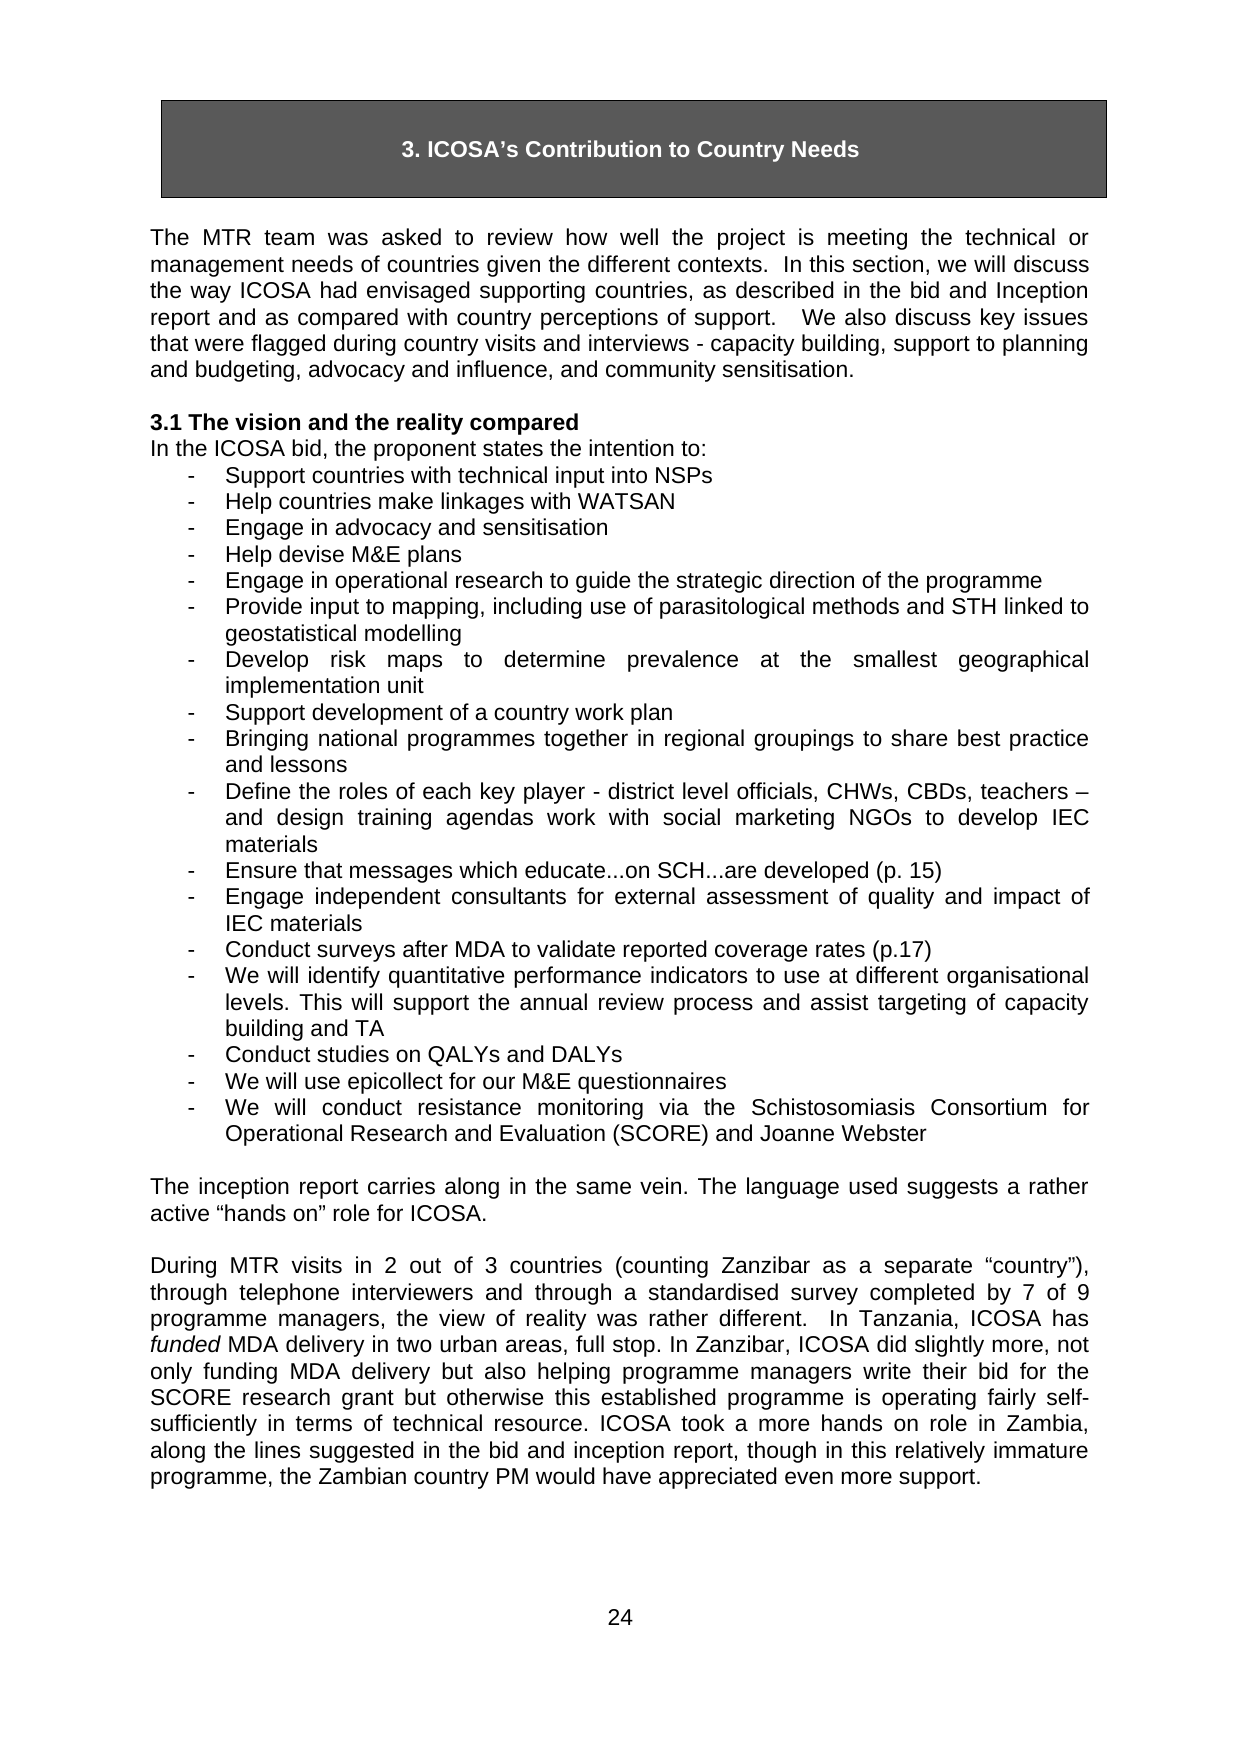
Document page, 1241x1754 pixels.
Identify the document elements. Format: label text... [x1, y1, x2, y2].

list During MTR visits in 2 out of 3 countries (counting Zanzibar as a separate “country”), through telephone interviewers and through a standardised survey completed by 7 of 9 programme managers, the view of reality was rather different. In Tanzania, ICOSA has funded MDA delivery in two urban areas, full stop. In Zanzibar, ICOSA did slightly more, not only funding MDA delivery but also helping programme managers write their bid for the SCORE research grant but otherwise this established programme is operating fairly self-sufficiently in terms of technical resource. ICOSA took a more hands on role in Zambia, along the lines suggested in the bid and inception report, though in this relatively immature programme, the Zambian country PM would have appreciated even more support. [150, 1252, 1090, 1489]
list Engage in operational research to guide the strategic direction of the programme [187, 567, 1090, 593]
subtitle 3.1 The vision and the reality compared [150, 409, 1090, 435]
list We will conduct resistance monitoring via the Schistosomiasis Consortium for Operational Research and Evaluation (SCORE) and Joanne Webster [187, 1094, 1090, 1147]
list Support countries with technical input into NSPs [187, 462, 1090, 488]
list Help countries make linkages with WATSAN [187, 488, 1090, 514]
list We will use epicollect for our M&E questionnaires [187, 1068, 1090, 1094]
list Conduct surveys after MDA to validate reported coverage rates (p.17) [187, 936, 1090, 962]
list Ensure that messages which educate...on SCH...are developed (p. 15) [187, 857, 1090, 883]
list Bringing national programmes together in regional groupings to share best practice and lessons [187, 725, 1090, 778]
list The MTR team was asked to review how well the project is meeting the technical or management needs of countries given the different contexts. In this section, we will discuss the way ICOSA had envisaged supporting countries, as described in the bid and Inception report and as compared with country perceptions of support. We also discuss key issues that were flagged during country visits and interviews - capacity building, support to planning and budgeting, advocacy and influence, and community sensitisation. [150, 224, 1090, 382]
table_header 3. ICOSA’s Contribution to Country Needs [162, 101, 1106, 197]
list Develop risk maps to determine prevalence at the smallest geographical implementation unit [187, 646, 1090, 699]
list We will identify quantitative performance indicators to use at different organisational levels. This will support the annual review process and assist targeting of capacity building and TA [187, 962, 1090, 1041]
list The inception report carries along in the same vein. The language used suggests a rather active “hands on” role for ICOSA. [150, 1173, 1090, 1226]
list In the ICOSA bid, the proponent states the intention to: [150, 435, 1090, 462]
list Engage in advocacy and sensitisation [187, 514, 1090, 541]
list Help devise M&E plans [187, 541, 1090, 567]
list Conduct studies on QALYs and DALYs [187, 1041, 1090, 1068]
list Support development of a country work plan [187, 699, 1090, 725]
list Provide input to mapping, including use of parasitological methods and STH linked to geostatistical modelling [187, 593, 1090, 646]
list Engage independent consultants for external assessment of quality and impact of IEC materials [187, 883, 1090, 936]
list Define the roles of each key player - district level officials, CHWs, CBDs, teachers – and design training agendas work with social marketing NGOs to develop IEC materials [187, 778, 1090, 857]
